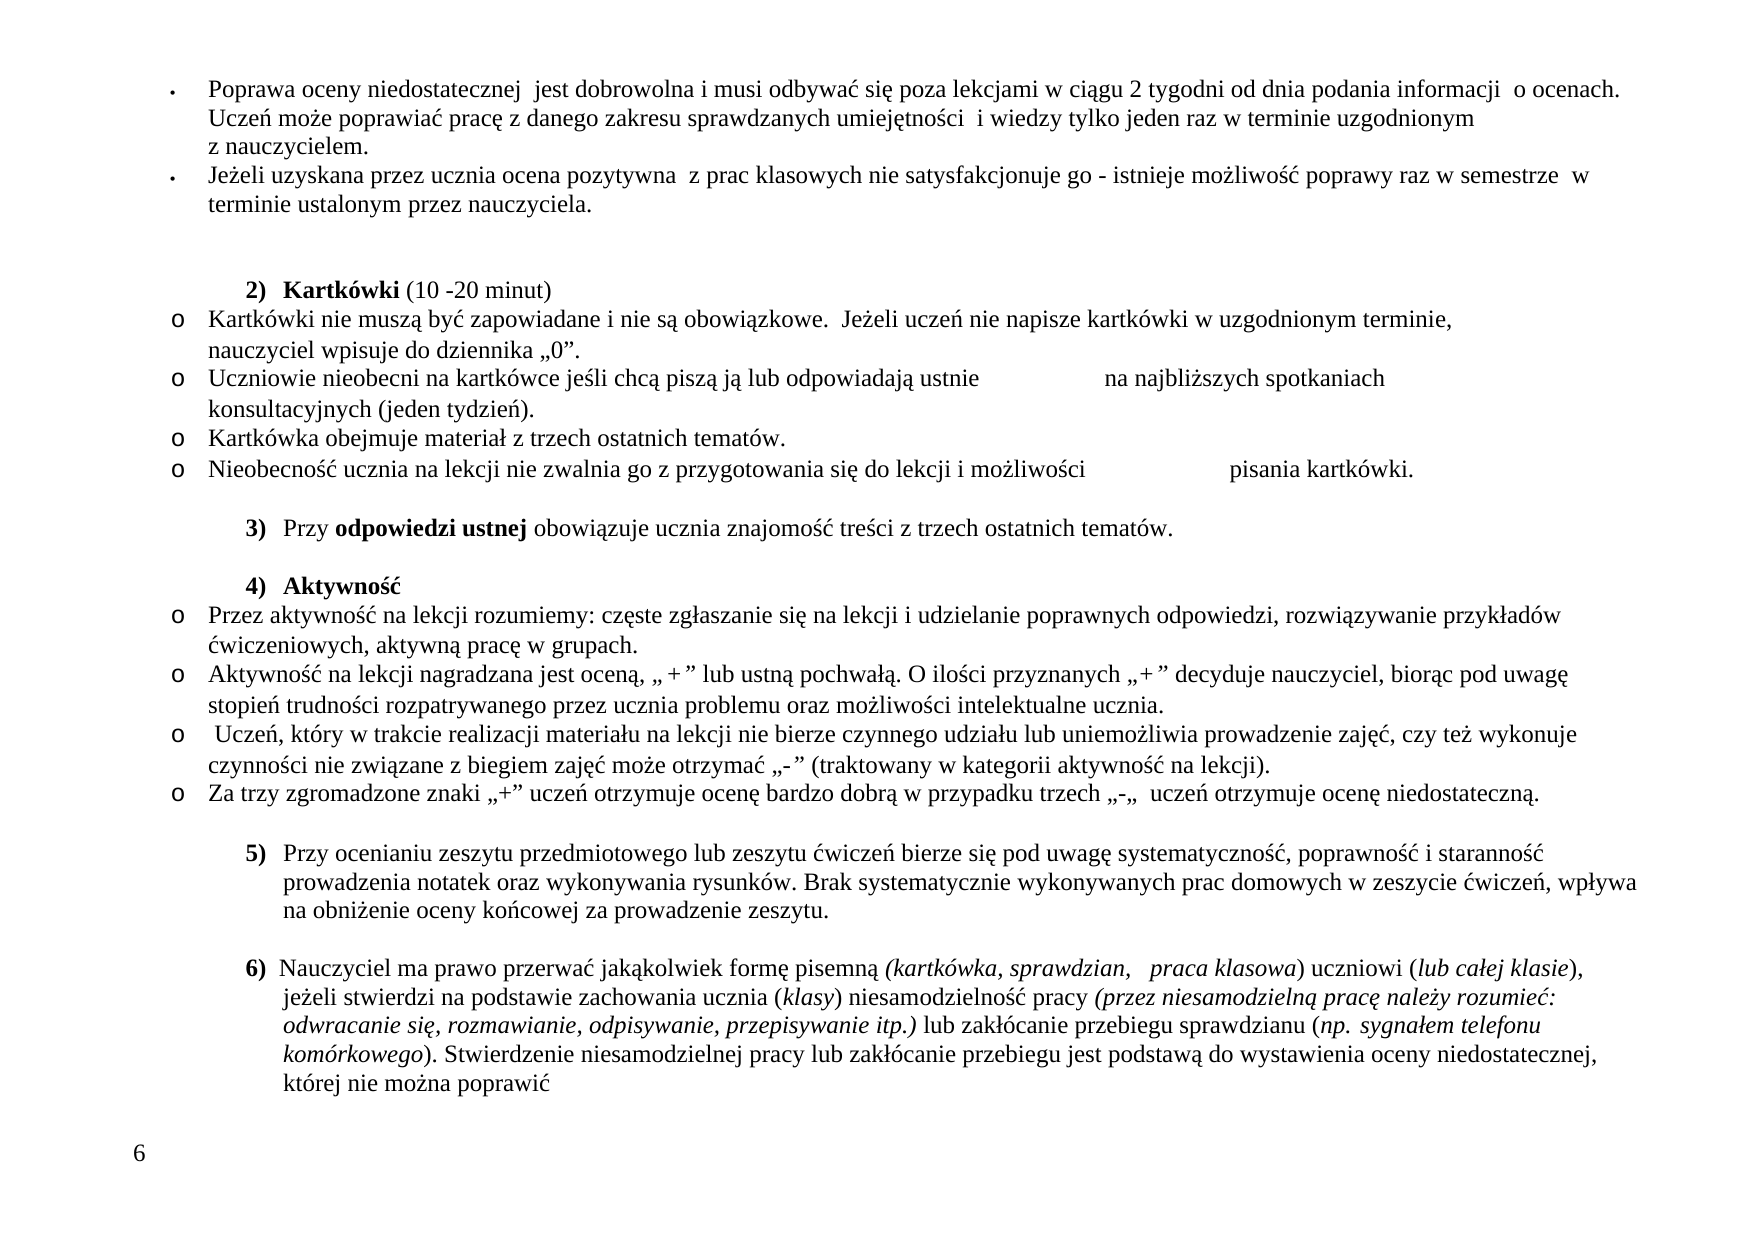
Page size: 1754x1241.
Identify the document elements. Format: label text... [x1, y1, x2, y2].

text o Kartkówka obejmuje materiał z trzech ostatnich tematów. [170, 423, 1536, 454]
text o Uczniowie nieobecni na kartkówce jeśli chcą piszą ją lub odpowiadają ustnie na najbliższych spotkaniach konsultacyjnych (jeden tydzień). [170, 363, 1536, 423]
text o Przez aktywność na lekcji rozumiemy: częste zgłaszanie się na lekcji i udzielanie poprawnych odpowiedzi, rozwiązywanie przykładów ćwiczeniowych, aktywną pracę w grupach. [170, 600, 1639, 659]
list Jeżeli uzyskana przez ucznia ocena pozytywna z prac klasowych nie satysfakcjonuje go - istnieje możliwość poprawy raz w semestrze w terminie ustalonym przez nauczyciela. [170, 160, 1639, 218]
text o Aktywność na lekcji nagradzana jest oceną, „+” lub ustną pochwałą. O ilości przyznanych „+” decyduje nauczyciel, biorąc pod uwagę stopień trudności rozpatrywanego przez ucznia problemu oraz możliwości intelektualne ucznia. [170, 659, 1639, 719]
text o Nieobecność ucznia na lekcji nie zwalnia go z przygotowania się do lekcji i możliwości pisania kartkówki. [170, 454, 1536, 485]
text 6) Nauczyciel ma prawo przerwać jakąkolwiek formę pisemną (kartkówka, sprawdzian, praca klasowa) uczniowi (lub całej klasie), jeżeli stwierdzi na podstawie zachowania ucznia (klasy) niesamodzielność pracy (przez niesamodzielną pracę należy rozumieć: odwracanie się, rozmawianie, odpisywanie, przepisywanie itp.) lub zakłócanie przebiegu sprawdzianu (np. sygnałem telefonu komórkowego). Stwierdzenie niesamodzielnej pracy lub zakłócanie przebiegu jest podstawą do wystawienia oceny niedostatecznej, której nie można poprawić [245, 953, 1639, 1097]
text o Uczeń, który w trakcie realizacji materiału na lekcji nie bierze czynnego udziału lub uniemożliwia prowadzenie zajęć, czy też wykonuje czynności nie związane z biegiem zajęć może otrzymać „-” (traktowany w kategorii aktywność na lekcji). [170, 719, 1639, 778]
text 4) Aktywność [245, 571, 1639, 600]
list Poprawa oceny niedostatecznej jest dobrowolna i musi odbywać się poza lekcjami w ciągu 2 tygodni od dnia podania informacji o ocenach. Uczeń może poprawiać pracę z danego zakresu sprawdzanych umiejętności i wiedzy tylko jeden raz w terminie uzgodnionym z nauczycielem. [170, 74, 1639, 160]
text o Za trzy zgromadzone znaki „+” uczeń otrzymuje ocenę bardzo dobrą w przypadku trzech „-„ uczeń otrzymuje ocenę niedostateczną. [170, 778, 1639, 809]
text 2) Kartkówki (10 -20 minut) [245, 275, 1639, 304]
text 5) Przy ocenianiu zeszytu przedmiotowego lub zeszytu ćwiczeń bierze się pod uwagę systematyczność, poprawność i staranność prowadzenia notatek oraz wykonywania rysunków. Brak systematycznie wykonywanych prac domowych w zeszycie ćwiczeń, wpływa na obniżenie oceny końcowej za prowadzenie zeszytu. [245, 838, 1639, 924]
text 3) Przy odpowiedzi ustnej obowiązuje ucznia znajomość treści z trzech ostatnich tematów. [245, 513, 1639, 542]
text o Kartkówki nie muszą być zapowiadane i nie są obowiązkowe. Jeżeli uczeń nie napisze kartkówki w uzgodnionym terminie, nauczyciel wpisuje do dziennika „0”. [170, 304, 1536, 363]
